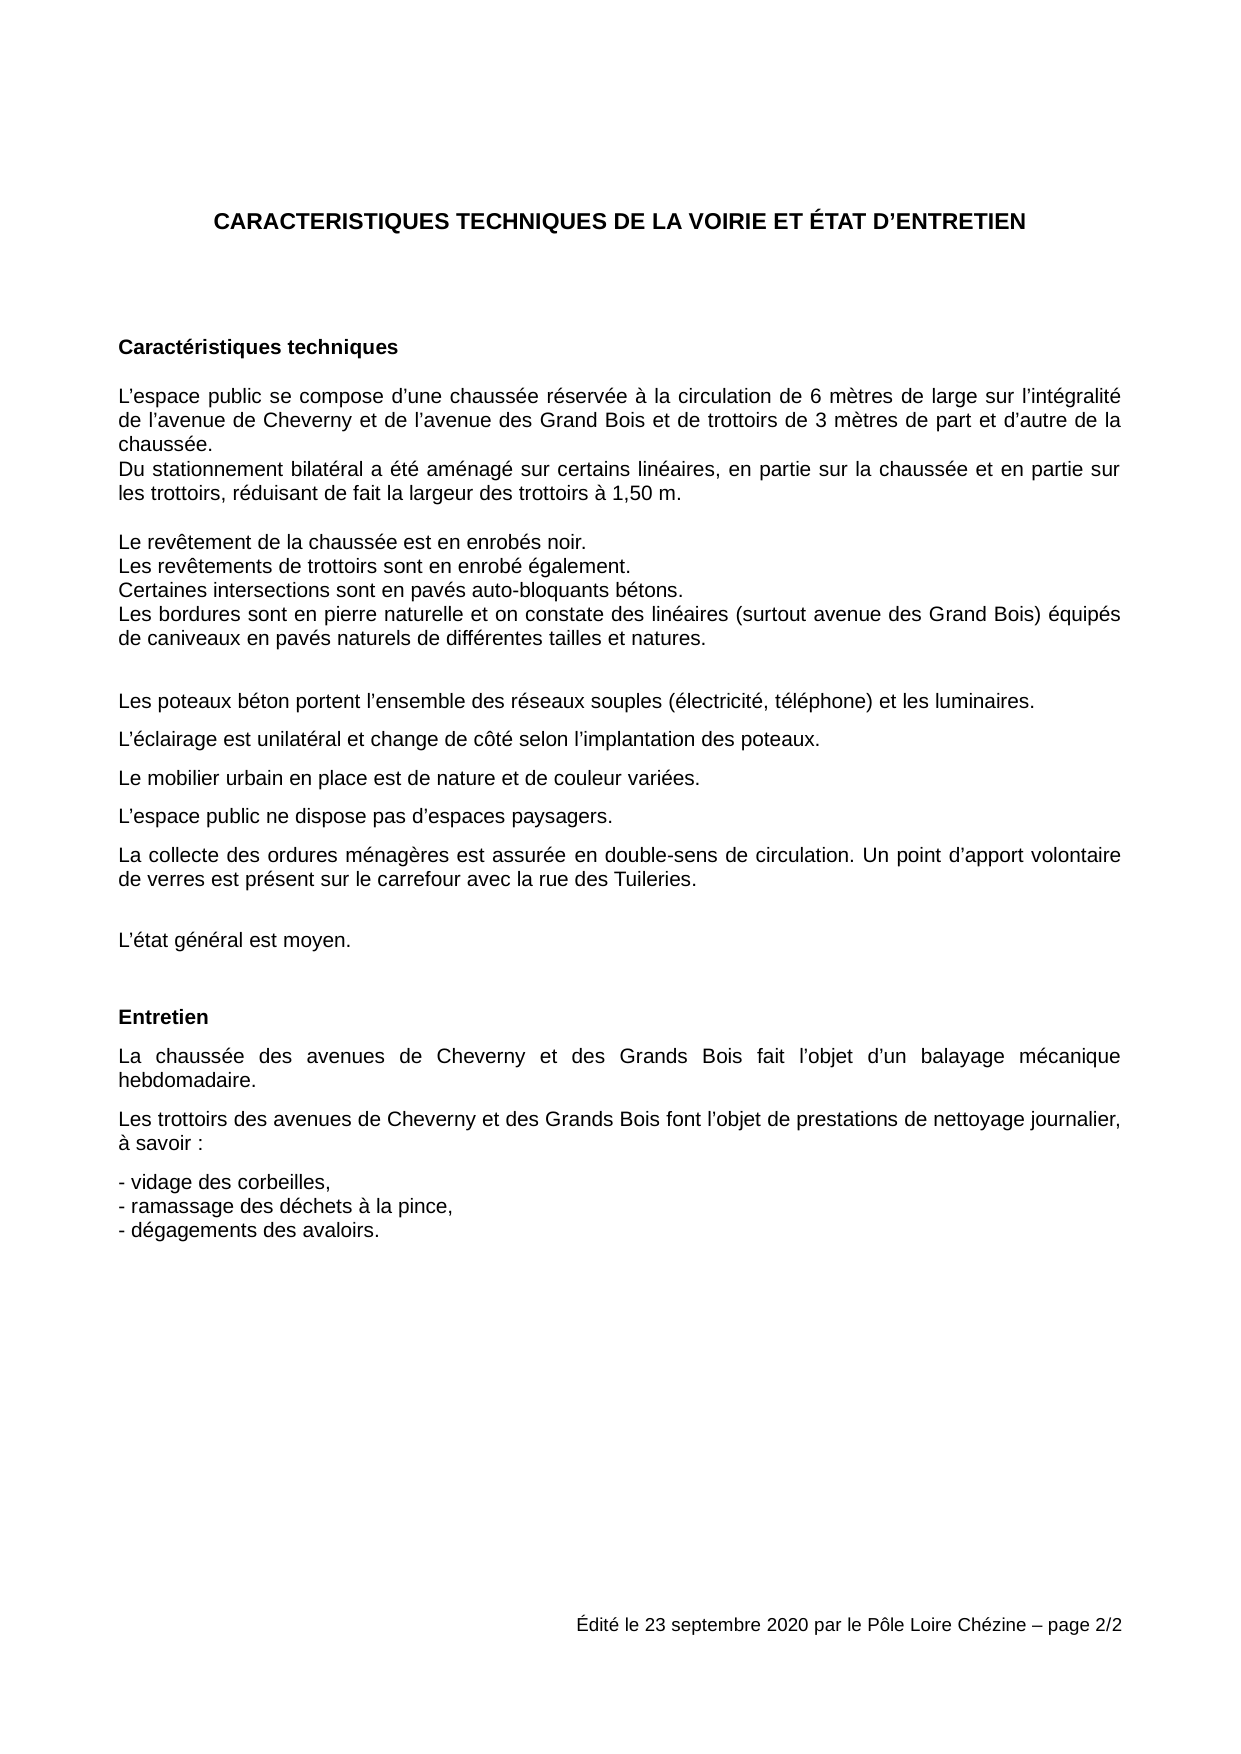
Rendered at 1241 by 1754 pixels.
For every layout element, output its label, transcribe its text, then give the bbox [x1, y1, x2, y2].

text L’espace public ne dispose pas d’espaces paysagers. [118, 804, 1122, 828]
text Certaines intersections sont en pavés auto-bloquants bétons. [118, 578, 1122, 602]
text Les bordures sont en pierre naturelle et on constate des linéaires (surtout avenue des Grand Bois) équipés de caniveaux en pavés naturels de différentes tailles et natures. [118, 602, 1122, 650]
text - ramassage des déchets à la pince, [118, 1194, 1122, 1218]
text Le mobilier urbain en place est de nature et de couleur variées. [118, 766, 1122, 790]
text L’état général est moyen. [118, 928, 1122, 952]
text Du stationnement bilatéral a été aménagé sur certains linéaires, en partie sur la chaussée et en partie sur les trottoirs, réduisant de fait la largeur des trottoirs à 1,50 m. [118, 456, 1122, 504]
text La chaussée des avenues de Cheverny et des Grands Bois fait l’objet d’un balayage mécanique hebdomadaire. [118, 1044, 1122, 1092]
text Les trottoirs des avenues de Cheverny et des Grands Bois font l’objet de prestations de nettoyage journalier, à savoir : [118, 1107, 1122, 1155]
text Caracteristiques techniques de la voirie et état d’entretien [118, 207, 1122, 234]
text L’espace public se compose d’une chaussée réservée à la circulation de 6 mètres de large sur l’intégralité de l’avenue de Cheverny et de l’avenue des Grand Bois et de trottoirs de 3 mètres de part et d’autre de la chaussée. [118, 384, 1122, 456]
text L’éclairage est unilatéral et change de côté selon l’implantation des poteaux. [118, 727, 1122, 751]
text Caractéristiques techniques [118, 334, 1122, 359]
text Le revêtement de la chaussée est en enrobés noir. [118, 529, 1122, 554]
text Entretien [118, 1005, 1122, 1029]
text Les poteaux béton portent l’ensemble des réseaux souples (électricité, téléphone) et les luminaires. [118, 688, 1122, 713]
text - vidage des corbeilles, [118, 1169, 1122, 1194]
subtitle La collecte des ordures ménagères est assurée en double-sens de circulation. Un point d’apport volontaire de verres est présent sur le carrefour avec la rue des Tuileries. [118, 843, 1122, 891]
text Les revêtements de trottoirs sont en enrobé également. [118, 554, 1122, 578]
text - dégagements des avaloirs. [118, 1218, 1122, 1242]
